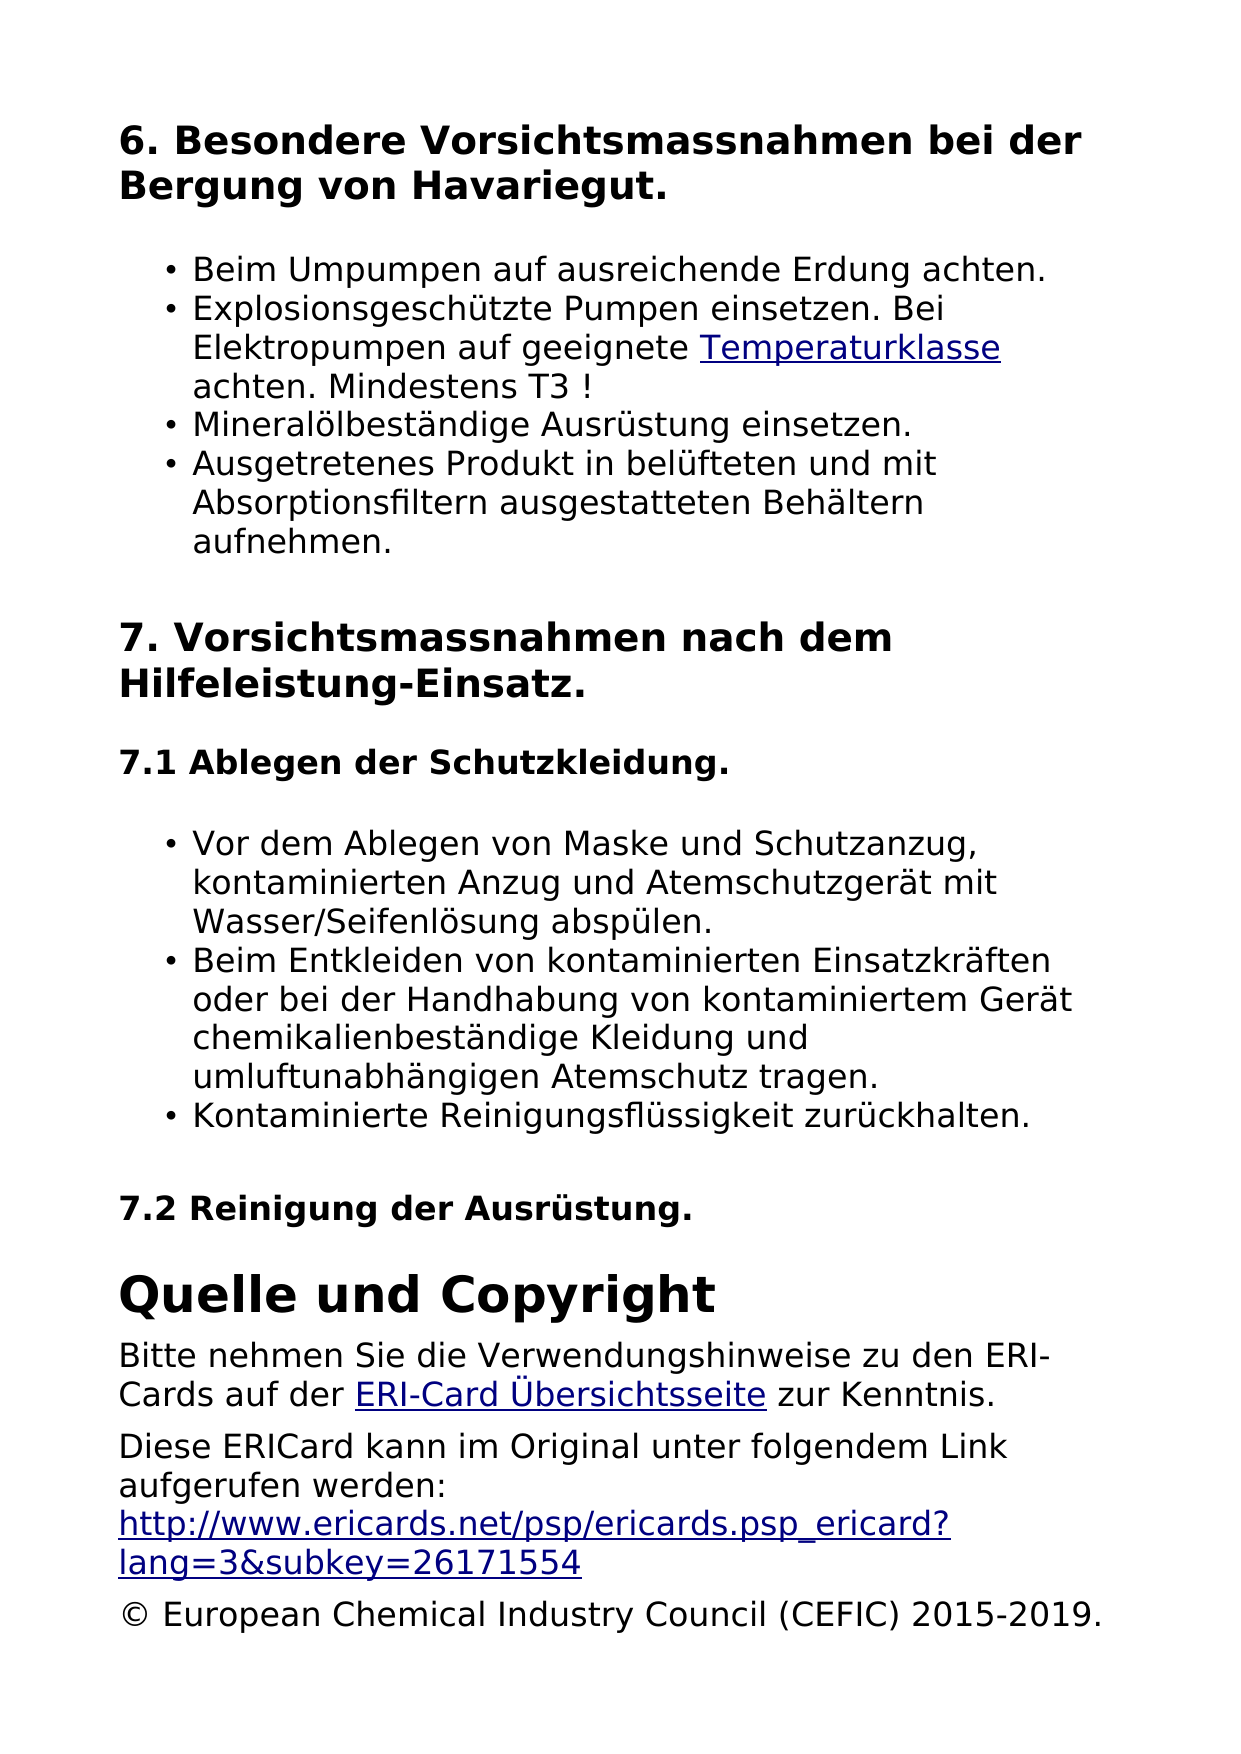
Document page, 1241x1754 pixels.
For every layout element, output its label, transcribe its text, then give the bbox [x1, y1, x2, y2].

subtitle 7.2 Reinigung der Ausrüstung. [118, 1190, 1122, 1229]
list Ausgetretenes Produkt in belüfteten und mit Absorptionsfiltern ausgestatteten Behältern aufnehmen. [177, 445, 1122, 561]
text Bitte nehmen Sie die Verwendungshinweise zu den ERI-Cards auf der ERI-Card Übersichtsseite zur Kenntnis. [118, 1337, 1122, 1415]
text Diese ERICard kann im Original unter folgendem Link aufgerufen werden: http://www.ericards.net/psp/ericards.psp_ericard?lang=3&subkey=26171554 [118, 1427, 1122, 1583]
text © European Chemical Industry Council (CEFIC) 2015-2019. [118, 1595, 1122, 1634]
list Kontaminierte Reinigungsflüssigkeit zurückhalten. [177, 1097, 1122, 1135]
list Explosionsgeschützte Pumpen einsetzen. Bei Elektropumpen auf geeignete Temperaturklasse achten. Mindestens T3 ! [177, 289, 1122, 406]
list Mineralölbeständige Ausrüstung einsetzen. [177, 406, 1122, 445]
subtitle 6. Besondere Vorsichtsmassnahmen bei der Bergung von Havariegut. [118, 118, 1122, 208]
subtitle 7. Vorsichtsmassnahmen nach dem Hilfeleistung-Einsatz. [118, 616, 1122, 706]
list Vor dem Ablegen von Maske und Schutzanzug, kontaminierten Anzug und Atemschutzgerät mit Wasser/Seifenlösung abspülen. [177, 824, 1122, 941]
subtitle Quelle und Copyright [118, 1266, 1122, 1324]
subtitle 7.1 Ablegen der Schutzkleidung. [118, 744, 1122, 783]
list Beim Entkleiden von kontaminierten Einsatzkräften oder bei der Handhabung von kontaminiertem Gerät chemikalienbeständige Kleidung und umluftunabhängigen Atemschutz tragen. [177, 941, 1122, 1097]
list Beim Umpumpen auf ausreichende Erdung achten. [177, 251, 1122, 289]
